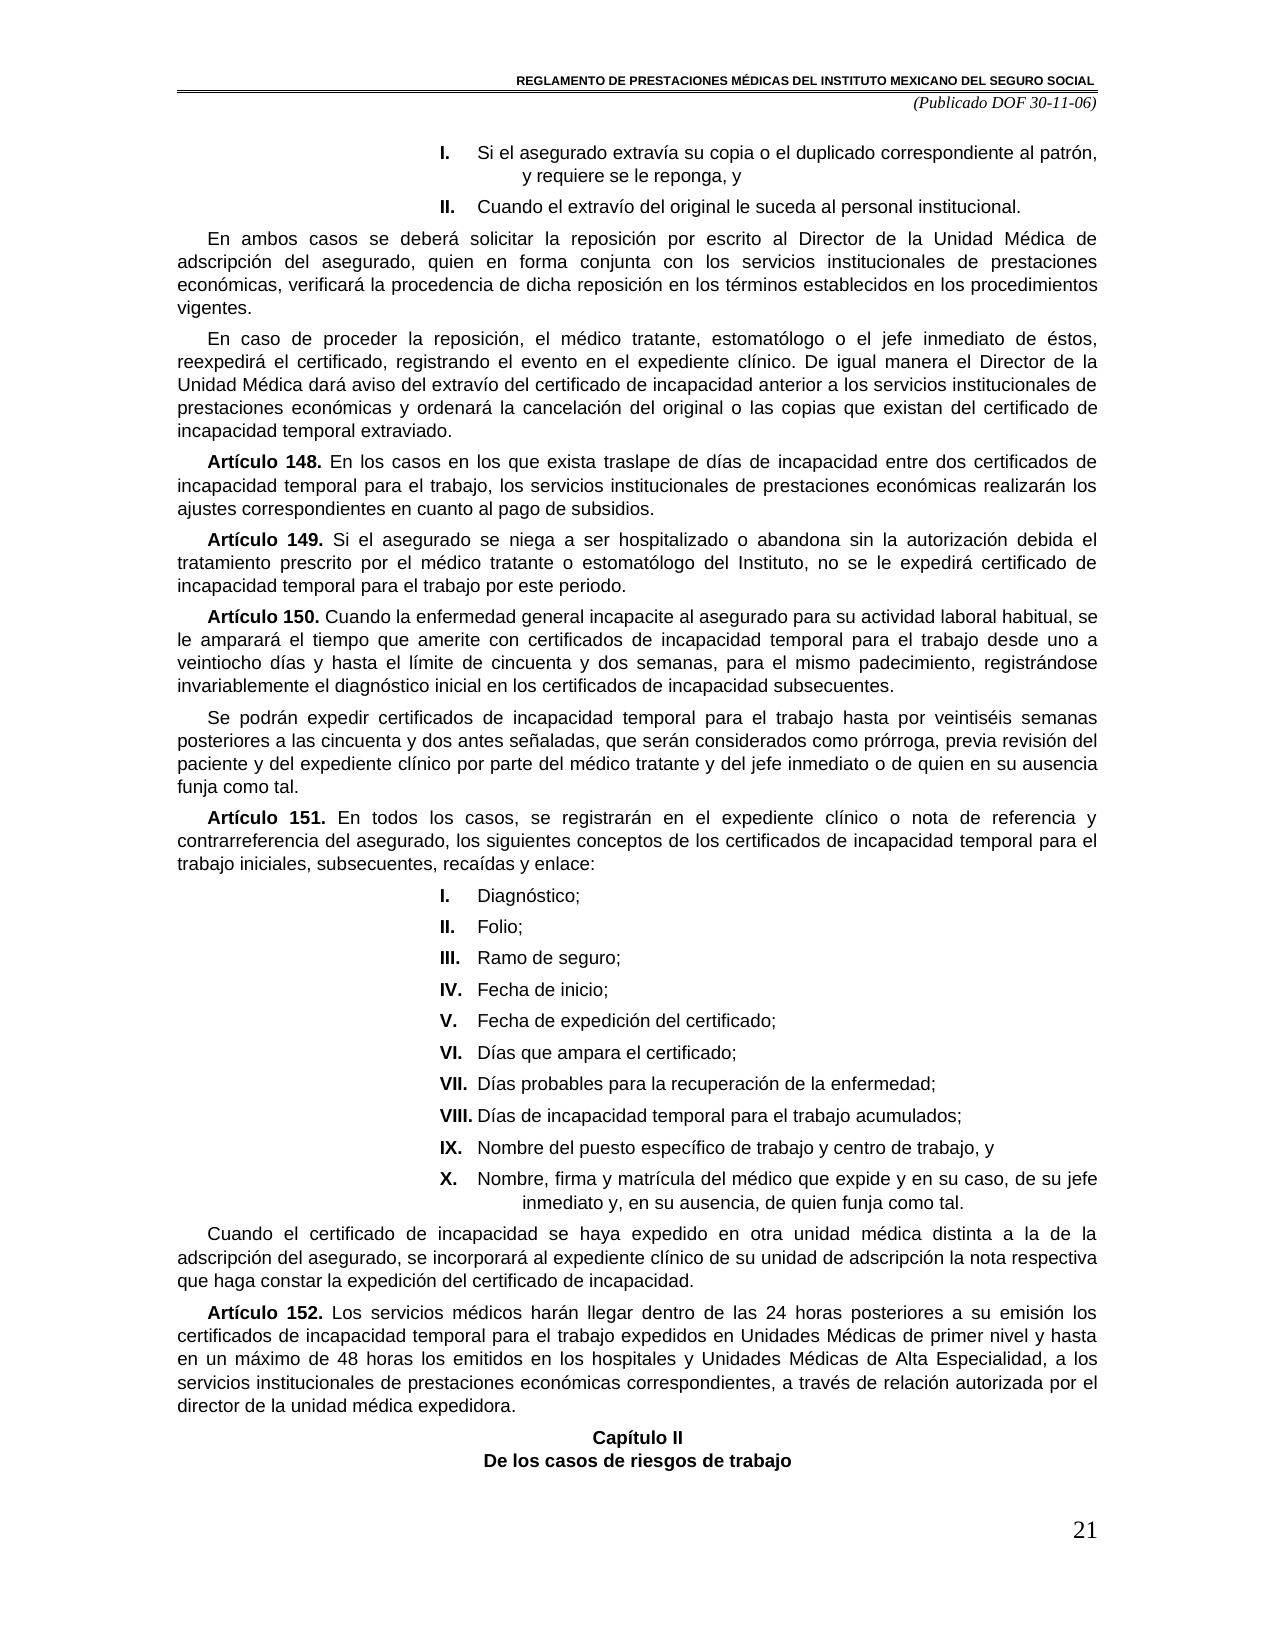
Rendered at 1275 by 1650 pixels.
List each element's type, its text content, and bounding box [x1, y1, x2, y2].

list Nombre, firma y matrícula del médico que expide y en su caso, de su jefe inmediato y, en su ausencia, de quien funja como tal. [439, 1167, 1098, 1214]
list Cuando el extravío del original le suceda al personal institucional. [439, 195, 1098, 218]
text Artículo 149. Si el asegurado se niega a ser hospitalizado o abandona sin la autorización debida el tratamiento prescrito por el médico tratante o estomatólogo del Instituto, no se le expedirá certificado de incapacidad temporal para el trabajo por este periodo. [177, 528, 1098, 597]
list Días de incapacidad temporal para el trabajo acumulados; [439, 1104, 1098, 1127]
list Días probables para la recuperación de la enfermedad; [439, 1072, 1098, 1095]
text En ambos casos se deberá solicitar la reposición por escrito al Director de la Unidad Médica de adscripción del asegurado, quien en forma conjunta con los servicios institucionales de prestaciones económicas, verificará la procedencia de dicha reposición en los términos establecidos en los procedimientos vigentes. [177, 227, 1098, 319]
text Capítulo II De los casos de riesgos de trabajo [177, 1425, 1098, 1472]
text Artículo 150. Cuando la enfermedad general incapacite al asegurado para su actividad laboral habitual, se le amparará el tiempo que amerite con certificados de incapacidad temporal para el trabajo desde uno a veintiocho días y hasta el límite de cincuenta y dos semanas, para el mismo padecimiento, registrándose invariablemente el diagnóstico inicial en los certificados de incapacidad subsecuentes. [177, 605, 1098, 697]
text Artículo 152. Los servicios médicos harán llegar dentro de las 24 horas posteriores a su emisión los certificados de incapacidad temporal para el trabajo expedidos en Unidades Médicas de primer nivel y hasta en un máximo de 48 horas los emitidos en los hospitales y Unidades Médicas de Alta Especialidad, a los servicios institucionales de prestaciones económicas correspondientes, a través de relación autorizada por el director de la unidad médica expedidora. [177, 1300, 1098, 1417]
list Días que ampara el certificado; [439, 1040, 1098, 1064]
text Artículo 148. En los casos en los que exista traslape de días de incapacidad entre dos certificados de incapacidad temporal para el trabajo, los servicios institucionales de prestaciones económicas realizarán los ajustes correspondientes en cuanto al pago de subsidios. [177, 451, 1098, 520]
list Folio; [439, 915, 1098, 938]
text Artículo 151. En todos los casos, se registrarán en el expediente clínico o nota de referencia y contrarreferencia del asegurado, los siguientes conceptos de los certificados de incapacidad temporal para el trabajo iniciales, subsecuentes, recaídas y enlace: [177, 806, 1098, 875]
list Si el asegurado extravía su copia o el duplicado correspondiente al patrón, y requiere se le reponga, y [439, 141, 1098, 187]
list Nombre del puesto específico de trabajo y centro de trabajo, y [439, 1135, 1098, 1159]
list Fecha de expedición del certificado; [439, 1009, 1098, 1032]
text Cuando el certificado de incapacidad se haya expedido en otra unidad médica distinta a la de la adscripción del asegurado, se incorporará al expediente clínico de su unidad de adscripción la nota respectiva que haga constar la expedición del certificado de incapacidad. [177, 1222, 1098, 1292]
text En caso de proceder la reposición, el médico tratante, estomatólogo o el jefe inmediato de éstos, reexpedirá el certificado, registrando el evento en el expediente clínico. De igual manera el Director de la Unidad Médica dará aviso del extravío del certificado de incapacidad anterior a los servicios institucionales de prestaciones económicas y ordenará la cancelación del original o las copias que existan del certificado de incapacidad temporal extraviado. [177, 327, 1098, 442]
text Se podrán expedir certificados de incapacidad temporal para el trabajo hasta por veintiséis semanas posteriores a las cincuenta y dos antes señaladas, que serán considerados como prórroga, previa revisión del paciente y del expediente clínico por parte del médico tratante y del jefe inmediato o de quien en su ausencia funja como tal. [177, 706, 1098, 798]
list Diagnóstico; [439, 884, 1098, 907]
list Fecha de inicio; [439, 978, 1098, 1001]
list Ramo de seguro; [439, 946, 1098, 969]
